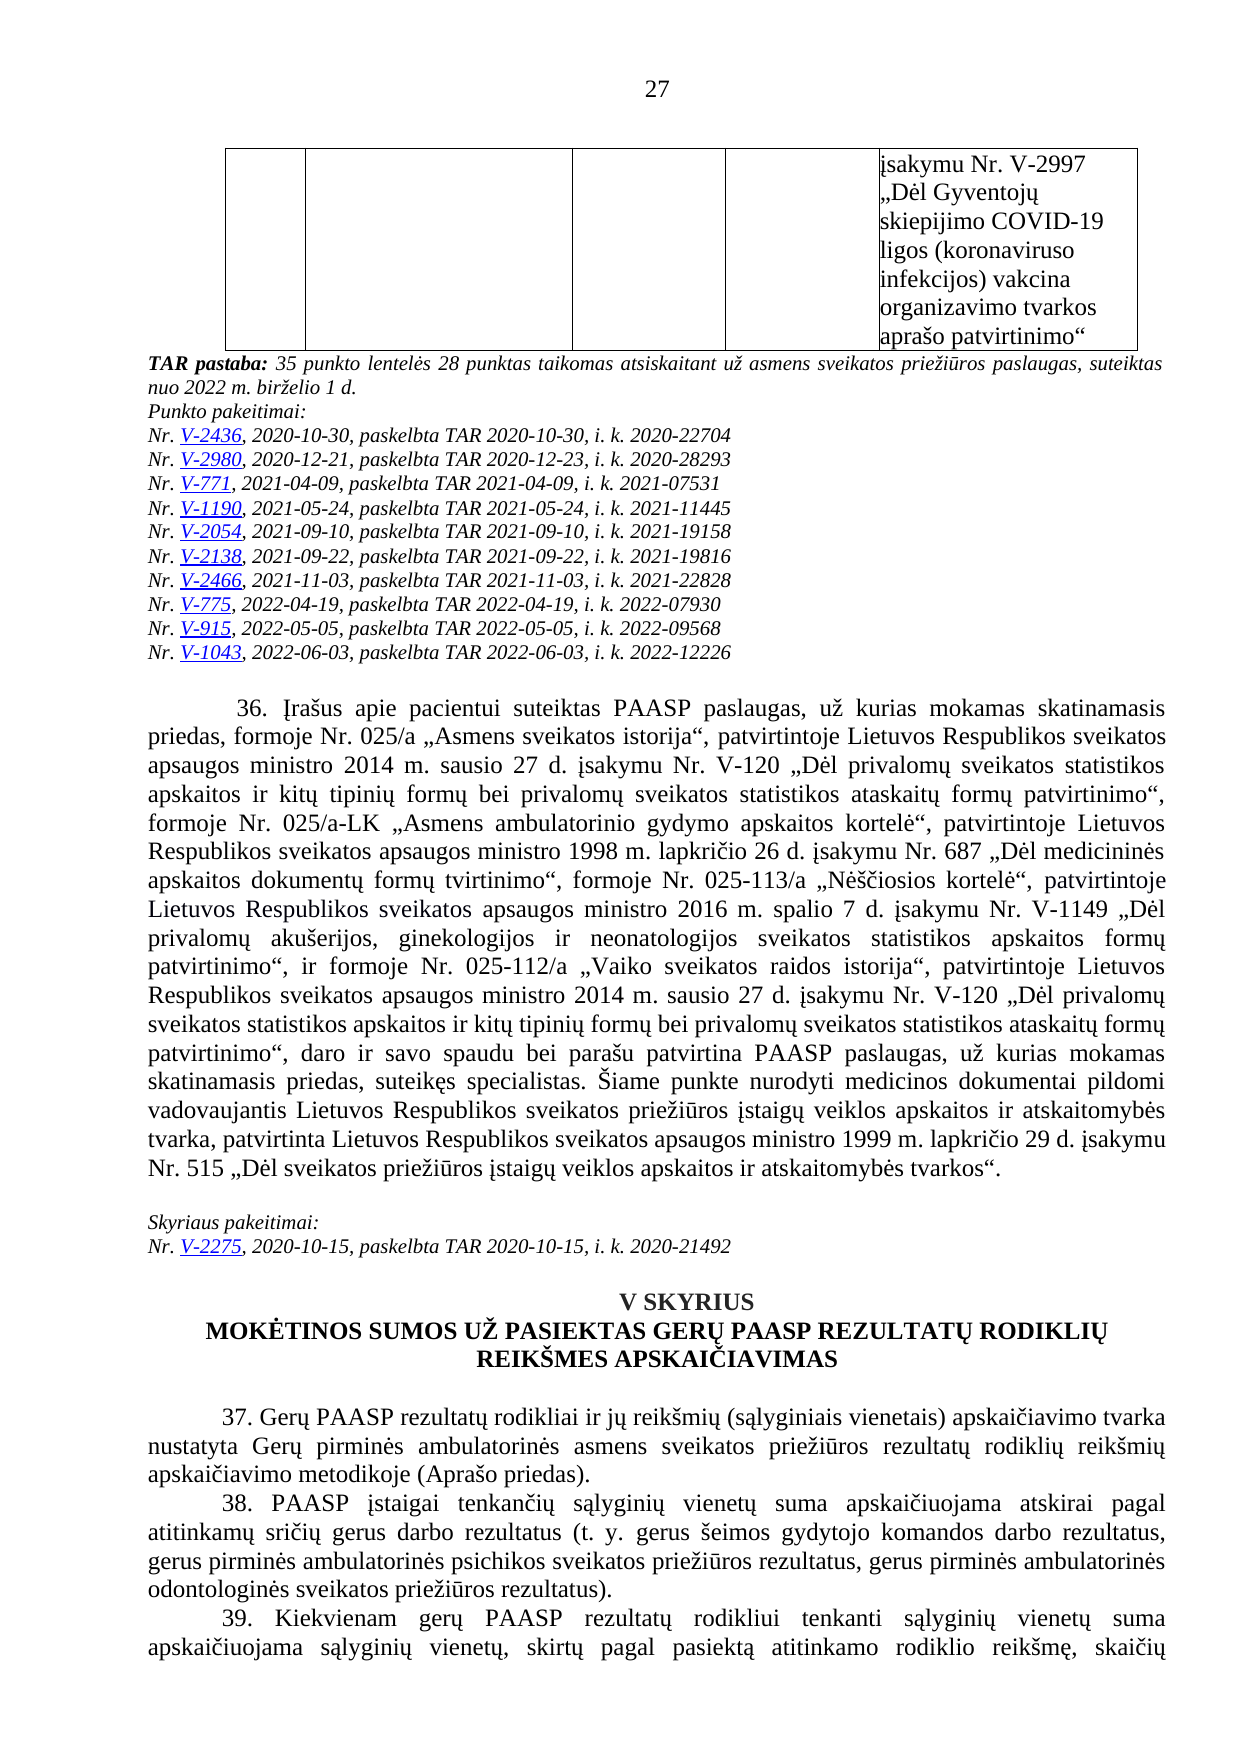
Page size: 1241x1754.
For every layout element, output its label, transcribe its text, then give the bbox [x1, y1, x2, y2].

text V SKYRIUS [207, 1287, 1166, 1316]
text Nr. V-1190, 2021-05-24, paskelbta TAR 2021-05-24, i. k. 2021-11445 [148, 495, 1166, 519]
text MOKĖTINOS SUMOS UŽ PASIEKTAS GERŲ PAASP REZULTATŲ RODIKLIŲ REIKŠMES APSKAIČIAVIMAS [148, 1316, 1166, 1373]
table_cell [226, 149, 305, 350]
table_cell [573, 149, 725, 350]
text 36. Įrašus apie pacientui suteiktas PAASP paslaugas, už kurias mokamas skatinamasis priedas, formoje Nr. 025/a „Asmens sveikatos istorija“, patvirtintoje Lietuvos Respublikos sveikatos apsaugos ministro 2014 m. sausio 27 d. įsakymu Nr. V-120 „Dėl privalomų sveikatos statistikos apskaitos ir kitų tipinių formų bei privalomų sveikatos statistikos ataskaitų formų patvirtinimo“, formoje Nr. 025/a-LK „Asmens ambulatorinio gydymo apskaitos kortelė“, patvirtintoje Lietuvos Respublikos sveikatos apsaugos ministro 1998 m. lapkričio 26 d. įsakymu Nr. 687 „Dėl medicininės apskaitos dokumentų formų tvirtinimo“, formoje Nr. 025-113/a „Nėščiosios kortelė“, patvirtintoje Lietuvos Respublikos sveikatos apsaugos ministro 2016 m. spalio 7 d. įsakymu Nr. V-1149 „Dėl privalomų akušerijos, ginekologijos ir neonatologijos sveikatos statistikos apskaitos formų patvirtinimo“, ir formoje Nr. 025-112/a „Vaiko sveikatos raidos istorija“, patvirtintoje Lietuvos Respublikos sveikatos apsaugos ministro 2014 m. sausio 27 d. įsakymu Nr. V-120 „Dėl privalomų sveikatos statistikos apskaitos ir kitų tipinių formų bei privalomų sveikatos statistikos ataskaitų formų patvirtinimo“, daro ir savo spaudu bei parašu patvirtina PAASP paslaugas, už kurias mokamas skatinamasis priedas, suteikęs specialistas. Šiame punkte nurodyti medicinos dokumentai pildomi vadovaujantis Lietuvos Respublikos sveikatos priežiūros įstaigų veiklos apskaitos ir atskaitomybės tvarka, patvirtinta Lietuvos Respublikos sveikatos apsaugos ministro 1999 m. lapkričio 29 d. įsakymu Nr. 515 „Dėl sveikatos priežiūros įstaigų veiklos apskaitos ir atskaitomybės tvarkos“. [148, 693, 1166, 1181]
text Nr. V-1043, 2022-06-03, paskelbta TAR 2022-06-03, i. k. 2022-12226 [148, 640, 1166, 664]
text TAR pastaba: 35 punkto lentelės 28 punktas taikomas atsiskaitant už asmens sveikatos priežiūros paslaugas, suteiktas nuo 2022 m. birželio 1 d. [148, 351, 1166, 399]
text Nr. V-2138, 2021-09-22, paskelbta TAR 2021-09-22, i. k. 2021-19816 [148, 543, 1166, 568]
text Nr. V-771, 2021-04-09, paskelbta TAR 2021-04-09, i. k. 2021-07531 [148, 471, 1166, 495]
text Punkto pakeitimai: [148, 399, 1166, 423]
text Nr. V-2436, 2020-10-30, paskelbta TAR 2020-10-30, i. k. 2020-22704 [148, 423, 1166, 447]
text Nr. V-2980, 2020-12-21, paskelbta TAR 2020-12-23, i. k. 2020-28293 [148, 447, 1166, 471]
text Nr. V-2466, 2021-11-03, paskelbta TAR 2021-11-03, i. k. 2021-22828 [148, 568, 1166, 592]
text 39. Kiekvienam gerų PAASP rezultatų rodikliui tenkanti sąlyginių vienetų suma apskaičiuojama sąlyginių vienetų, skirtų pagal pasiektą atitinkamo rodiklio reikšmę, skaičių [148, 1603, 1166, 1661]
table_cell [726, 149, 879, 350]
table_cell [306, 149, 572, 350]
text Nr. V-775, 2022-04-19, paskelbta TAR 2022-04-19, i. k. 2022-07930 [148, 592, 1166, 616]
table_cell įsakymu Nr. V-2997 „Dėl Gyventojų skiepijimo COVID-19 ligos (koronaviruso infekcijos) vakcina organizavimo tvarkos aprašo patvirtinimo“ [880, 149, 1137, 350]
text Skyriaus pakeitimai: [148, 1210, 1166, 1234]
text 37. Gerų PAASP rezultatų rodikliai ir jų reikšmių (sąlyginiais vienetais) apskaičiavimo tvarka nustatyta Gerų pirminės ambulatorinės asmens sveikatos priežiūros rezultatų rodiklių reikšmių apskaičiavimo metodikoje (Aprašo priedas). [148, 1402, 1166, 1488]
text 38. PAASP įstaigai tenkančių sąlyginių vienetų suma apskaičiuojama atskirai pagal atitinkamų sričių gerus darbo rezultatus (t. y. gerus šeimos gydytojo komandos darbo rezultatus, gerus pirminės ambulatorinės psichikos sveikatos priežiūros rezultatus, gerus pirminės ambulatorinės odontologinės sveikatos priežiūros rezultatus). [148, 1488, 1166, 1603]
text Nr. V-2275, 2020-10-15, paskelbta TAR 2020-10-15, i. k. 2020-21492 [148, 1234, 1166, 1258]
text Nr. V-915, 2022-05-05, paskelbta TAR 2022-05-05, i. k. 2022-09568 [148, 616, 1166, 640]
text Nr. V-2054, 2021-09-10, paskelbta TAR 2021-09-10, i. k. 2021-19158 [148, 519, 1166, 543]
table_cell [221, 148, 225, 350]
table_cell [208, 148, 221, 350]
